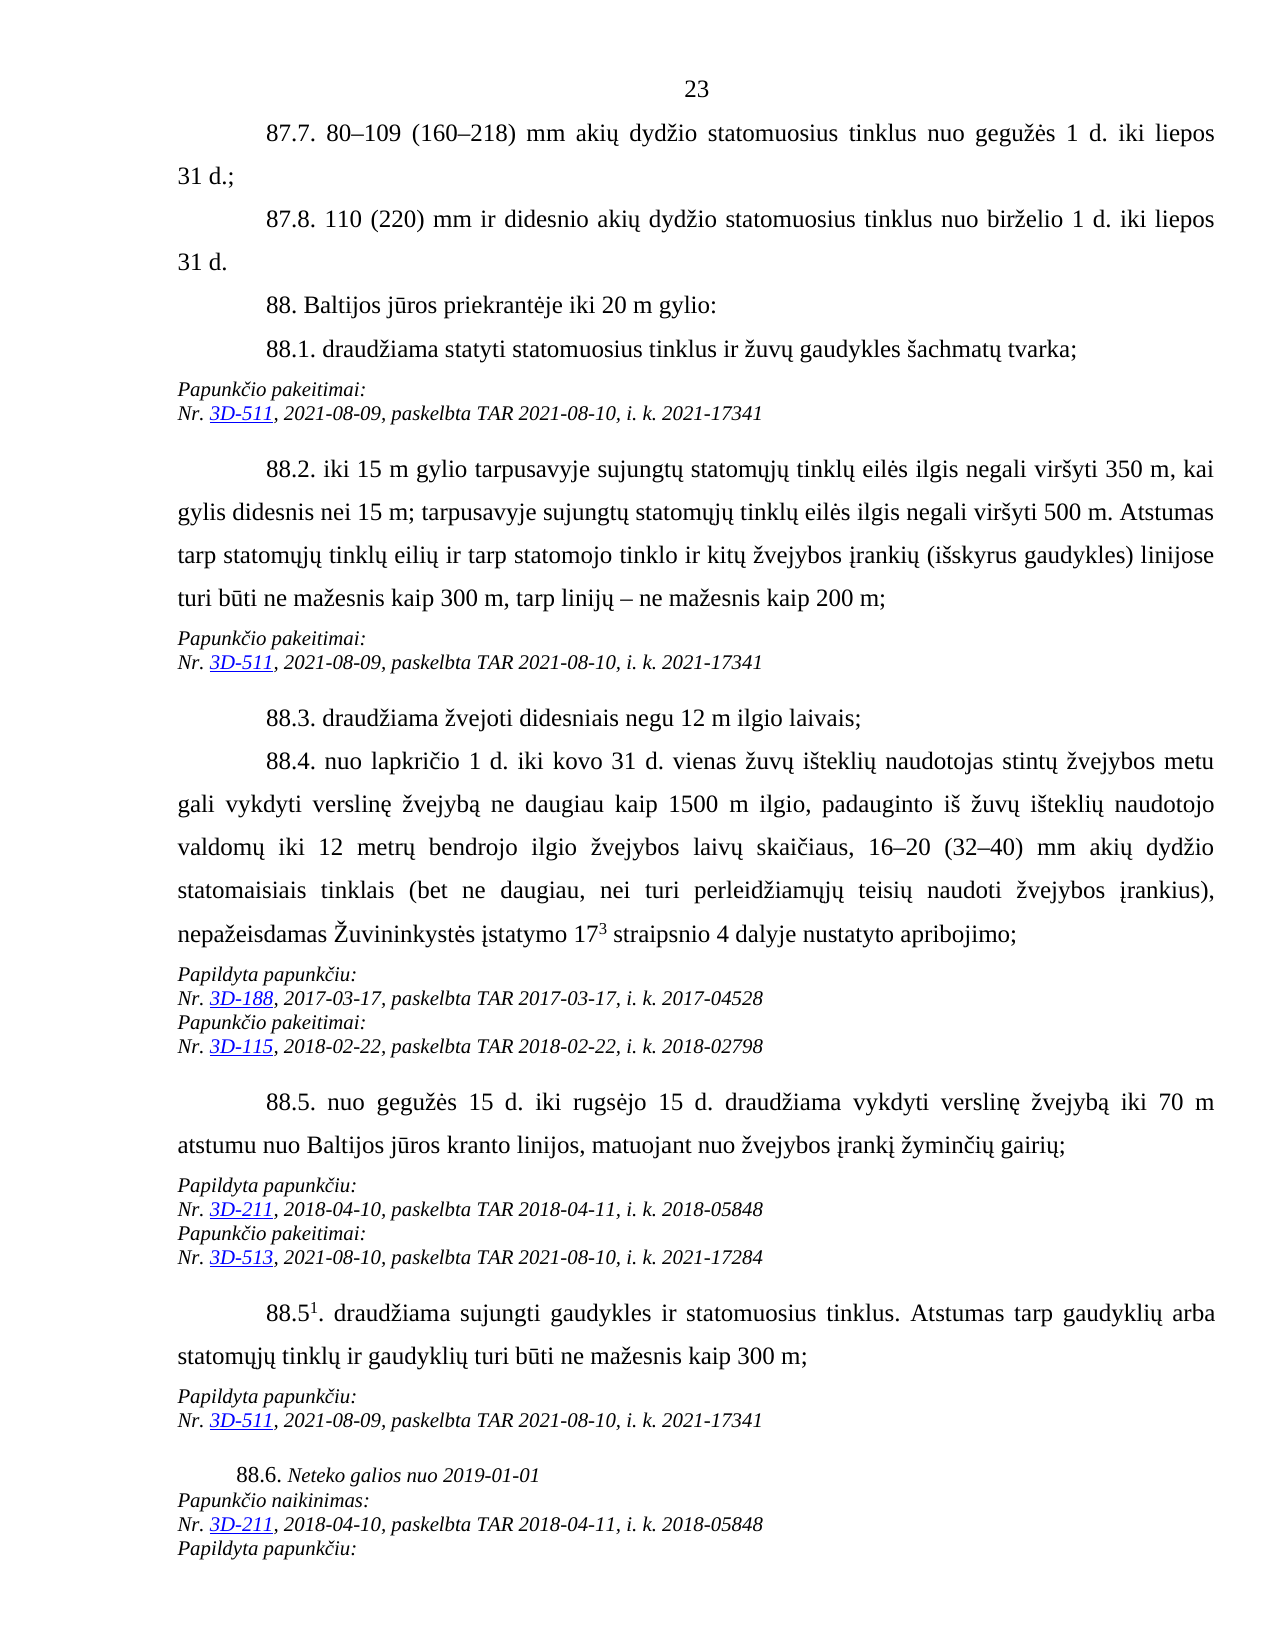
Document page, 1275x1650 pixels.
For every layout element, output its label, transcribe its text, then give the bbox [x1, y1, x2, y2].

text 88.4. nuo lapkričio 1 d. iki kovo 31 d. vienas žuvų išteklių naudotojas stintų žvejybos metu gali vykdyti verslinę žvejybą ne daugiau kaip 1500 m ilgio, padauginto iš žuvų išteklių naudotojo valdomų iki 12 metrų bendrojo ilgio žvejybos laivų skaičiaus, 16–20 (32–40) mm akių dydžio statomaisiais tinklais (bet ne daugiau, nei turi perleidžiamųjų teisių naudoti žvejybos įrankius), nepažeisdamas Žuvininkystės įstatymo 173 straipsnio 4 dalyje nustatyto apribojimo; [177, 746, 1216, 947]
text Papildyta papunkčiu: [177, 1384, 1216, 1408]
text 87.8. 110 (220) mm ir didesnio akių dydžio statomuosius tinklus nuo birželio 1 d. iki liepos 31 d. [177, 204, 1216, 276]
text 88.3. draudžiama žvejoti didesniais negu 12 m ilgio laivais; [177, 703, 1216, 732]
text Nr. 3D-511, 2021-08-09, paskelbta TAR 2021-08-10, i. k. 2021-17341 [177, 1408, 1216, 1432]
text Papunkčio pakeitimai: [177, 1221, 1216, 1245]
text 88. Baltijos jūros priekrantėje iki 20 m gylio: [177, 291, 1216, 319]
text Papildyta papunkčiu: [177, 1173, 1216, 1197]
text Nr. 3D-211, 2018-04-10, paskelbta TAR 2018-04-11, i. k. 2018-05848 [177, 1197, 1216, 1221]
text Papildyta papunkčiu: [177, 962, 1216, 986]
text Papunkčio pakeitimai: [177, 626, 1216, 650]
text 88.2. iki 15 m gylio tarpusavyje sujungtų statomųjų tinklų eilės ilgis negali viršyti 350 m, kai gylis didesnis nei 15 m; tarpusavyje sujungtų statomųjų tinklų eilės ilgis negali viršyti 500 m. Atstumas tarp statomųjų tinklų eilių ir tarp statomojo tinklo ir kitų žvejybos įrankių (išskyrus gaudykles) linijose turi būti ne mažesnis kaip 300 m, tarp linijų – ne mažesnis kaip 200 m; [177, 454, 1216, 612]
text Papunkčio pakeitimai: [177, 1010, 1216, 1034]
text Nr. 3D-511, 2021-08-09, paskelbta TAR 2021-08-10, i. k. 2021-17341 [177, 650, 1216, 674]
text Papunkčio pakeitimai: [177, 377, 1216, 401]
text Nr. 3D-211, 2018-04-10, paskelbta TAR 2018-04-11, i. k. 2018-05848 [177, 1512, 1216, 1536]
text 87.7. 80–109 (160–218) mm akių dydžio statomuosius tinklus nuo gegužės 1 d. iki liepos 31 d.; [177, 118, 1216, 190]
text Nr. 3D-115, 2018-02-22, paskelbta TAR 2018-02-22, i. k. 2018-02798 [177, 1034, 1216, 1058]
text Nr. 3D-188, 2017-03-17, paskelbta TAR 2017-03-17, i. k. 2017-04528 [177, 986, 1216, 1010]
text Nr. 3D-511, 2021-08-09, paskelbta TAR 2021-08-10, i. k. 2021-17341 [177, 401, 1216, 425]
text Papildyta papunkčiu: [177, 1536, 1216, 1560]
text Papunkčio naikinimas: [177, 1488, 1216, 1512]
text 88.1. draudžiama statyti statomuosius tinklus ir žuvų gaudykles šachmatų tvarka; [177, 334, 1216, 362]
text 88.6. Neteko galios nuo 2019-01-01 [177, 1461, 1216, 1488]
text Nr. 3D-513, 2021-08-10, paskelbta TAR 2021-08-10, i. k. 2021-17284 [177, 1245, 1216, 1269]
text 88.5. nuo gegužės 15 d. iki rugsėjo 15 d. draudžiama vykdyti verslinę žvejybą iki 70 m atstumu nuo Baltijos jūros kranto linijos, matuojant nuo žvejybos įrankį žyminčių gairių; [177, 1087, 1216, 1159]
text 88.51. draudžiama sujungti gaudykles ir statomuosius tinklus. Atstumas tarp gaudyklių arba statomųjų tinklų ir gaudyklių turi būti ne mažesnis kaip 300 m; [177, 1298, 1216, 1370]
